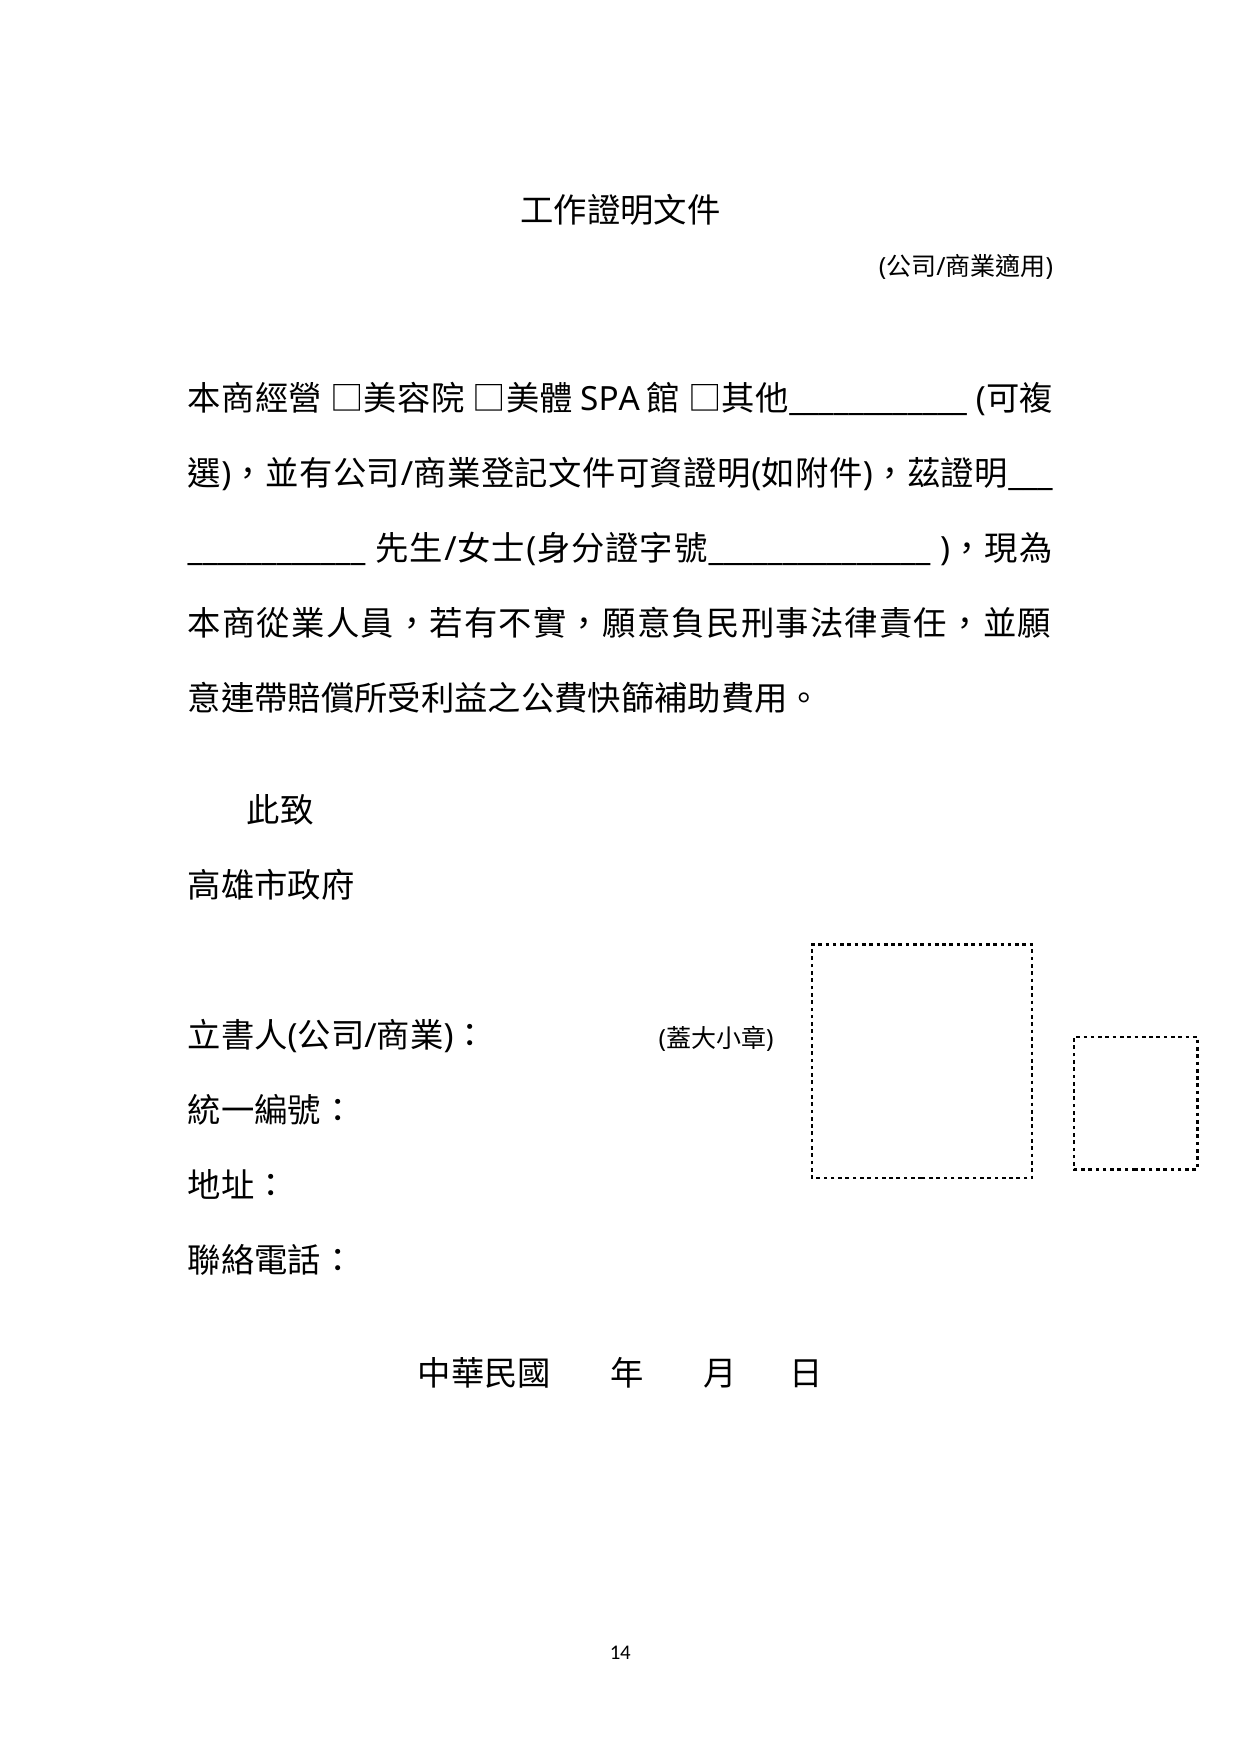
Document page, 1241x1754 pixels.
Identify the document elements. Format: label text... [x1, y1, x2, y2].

text 中華民國 年 月 日 [187, 1327, 1053, 1402]
text 地址： [187, 1139, 1053, 1214]
text 此致 [187, 764, 1053, 839]
text 聯絡電話： [187, 1214, 1053, 1289]
text 工作證明文件 [187, 164, 1053, 239]
text 立書人(公司/商業)： (蓋大小章) [187, 989, 1053, 1064]
text 高雄市政府 [187, 839, 1053, 914]
text 統一編號： [187, 1064, 1053, 1139]
text (公司/商業適用) [187, 239, 1053, 277]
text 本商經營 □美容院 □美體SPA館 □其他____________ (可複選)，並有公司/商業登記文件可資證明(如附件)，茲證明_______________ 先生/女士(身分證字號_______________ )，現為本商從業人員，若有不實，願意負民刑事法律責任，並願意連帶賠償所受利益之公費快篩補助費用。 [187, 277, 1053, 727]
